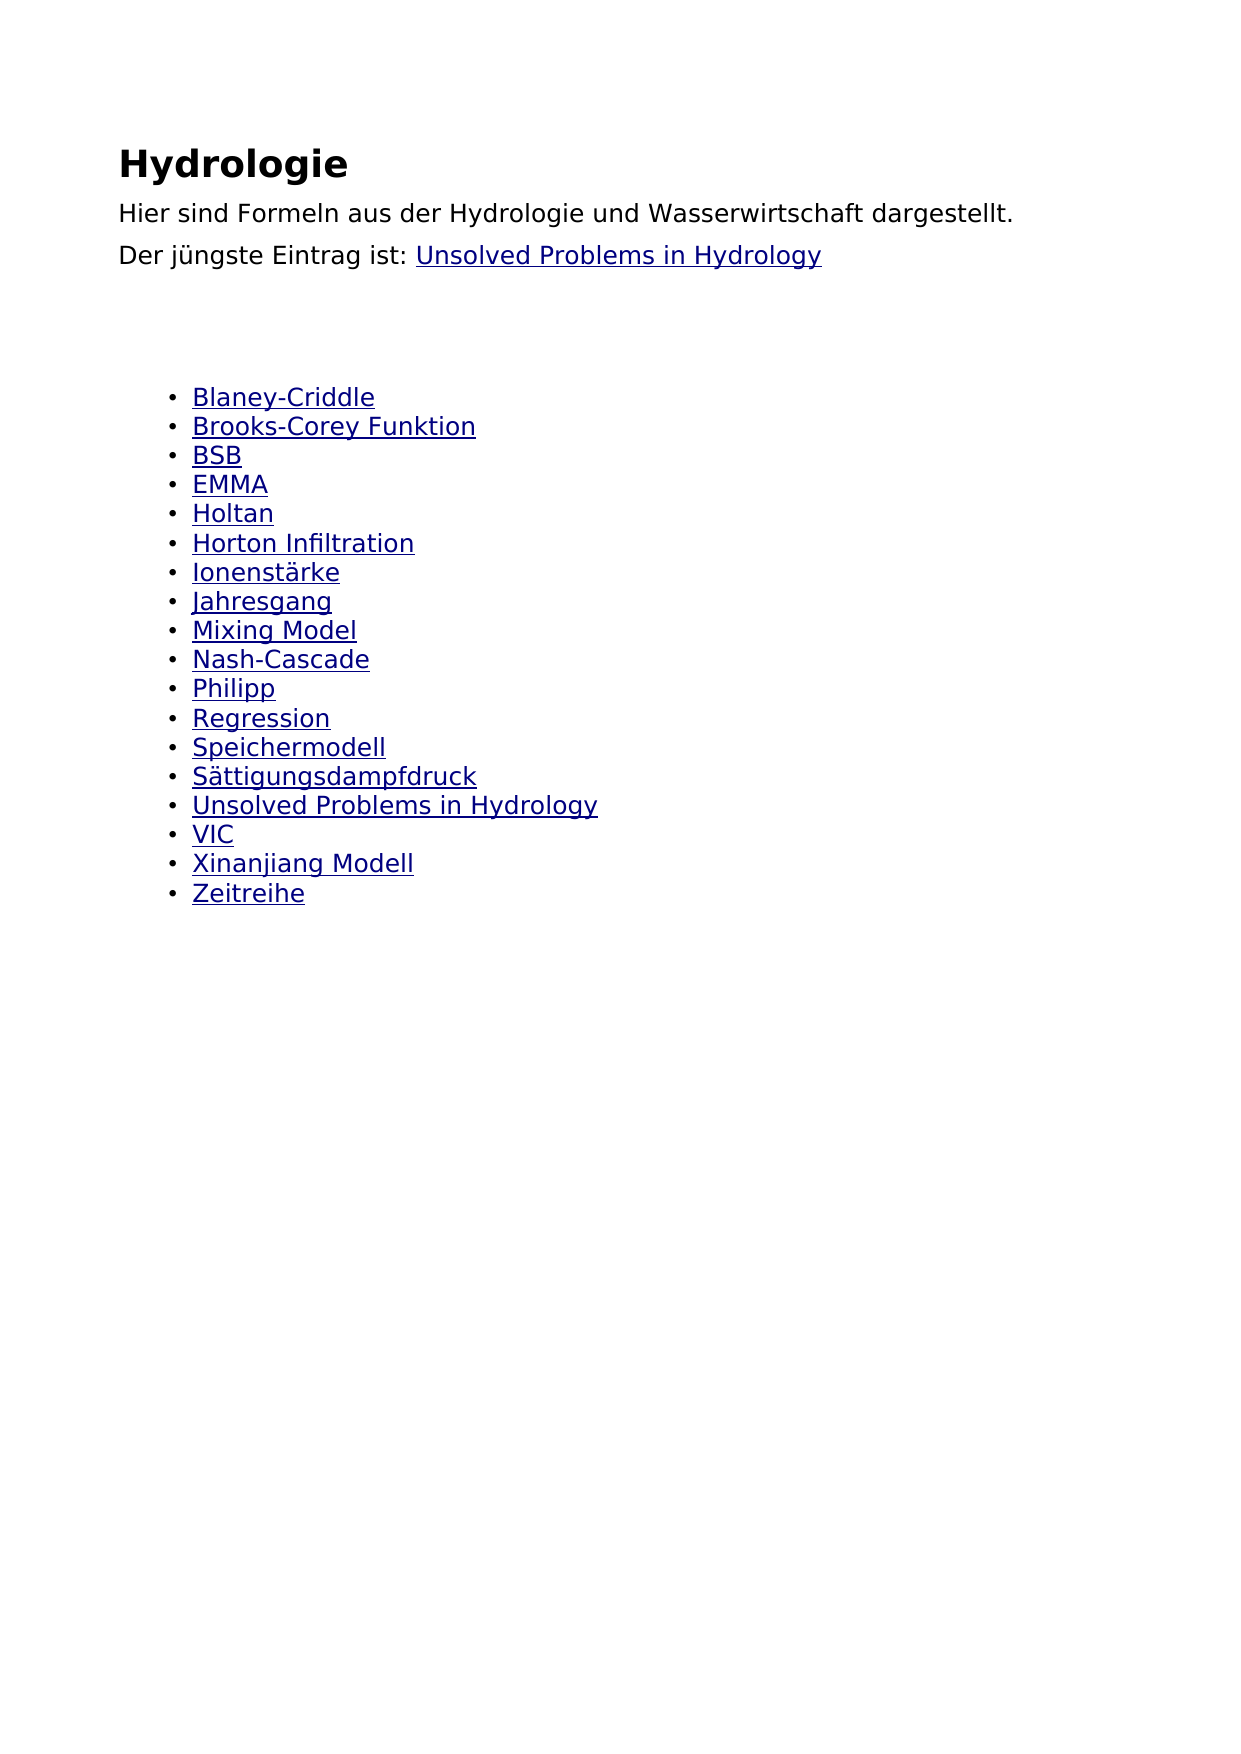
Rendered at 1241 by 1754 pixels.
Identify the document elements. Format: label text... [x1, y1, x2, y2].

list Unsolved Problems in Hydrology [177, 791, 1122, 820]
list Speichermodell [177, 733, 1122, 762]
list Brooks-Corey Funktion [177, 412, 1122, 441]
list Regression [177, 704, 1122, 733]
list VIC [177, 820, 1122, 849]
list Horton Infiltration [177, 529, 1122, 558]
list Philipp [177, 674, 1122, 704]
list Blaney-Criddle [177, 383, 1122, 412]
list Jahresgang [177, 587, 1122, 616]
list Zeitreihe [177, 879, 1122, 908]
list Holtan [177, 499, 1122, 529]
list Mixing Model [177, 616, 1122, 645]
list EMMA [177, 470, 1122, 499]
subtitle Hydrologie [118, 143, 1122, 187]
list Sättigungsdampfdruck [177, 762, 1122, 791]
list Xinanjiang Modell [177, 849, 1122, 879]
text Hier sind Formeln aus der Hydrologie und Wasserwirtschaft dargestellt. [118, 199, 1122, 228]
text Der jüngste Eintrag ist: Unsolved Problems in Hydrology [118, 241, 1122, 270]
list BSB [177, 441, 1122, 470]
list Ionenstärke [177, 558, 1122, 587]
list Nash-Cascade [177, 645, 1122, 674]
